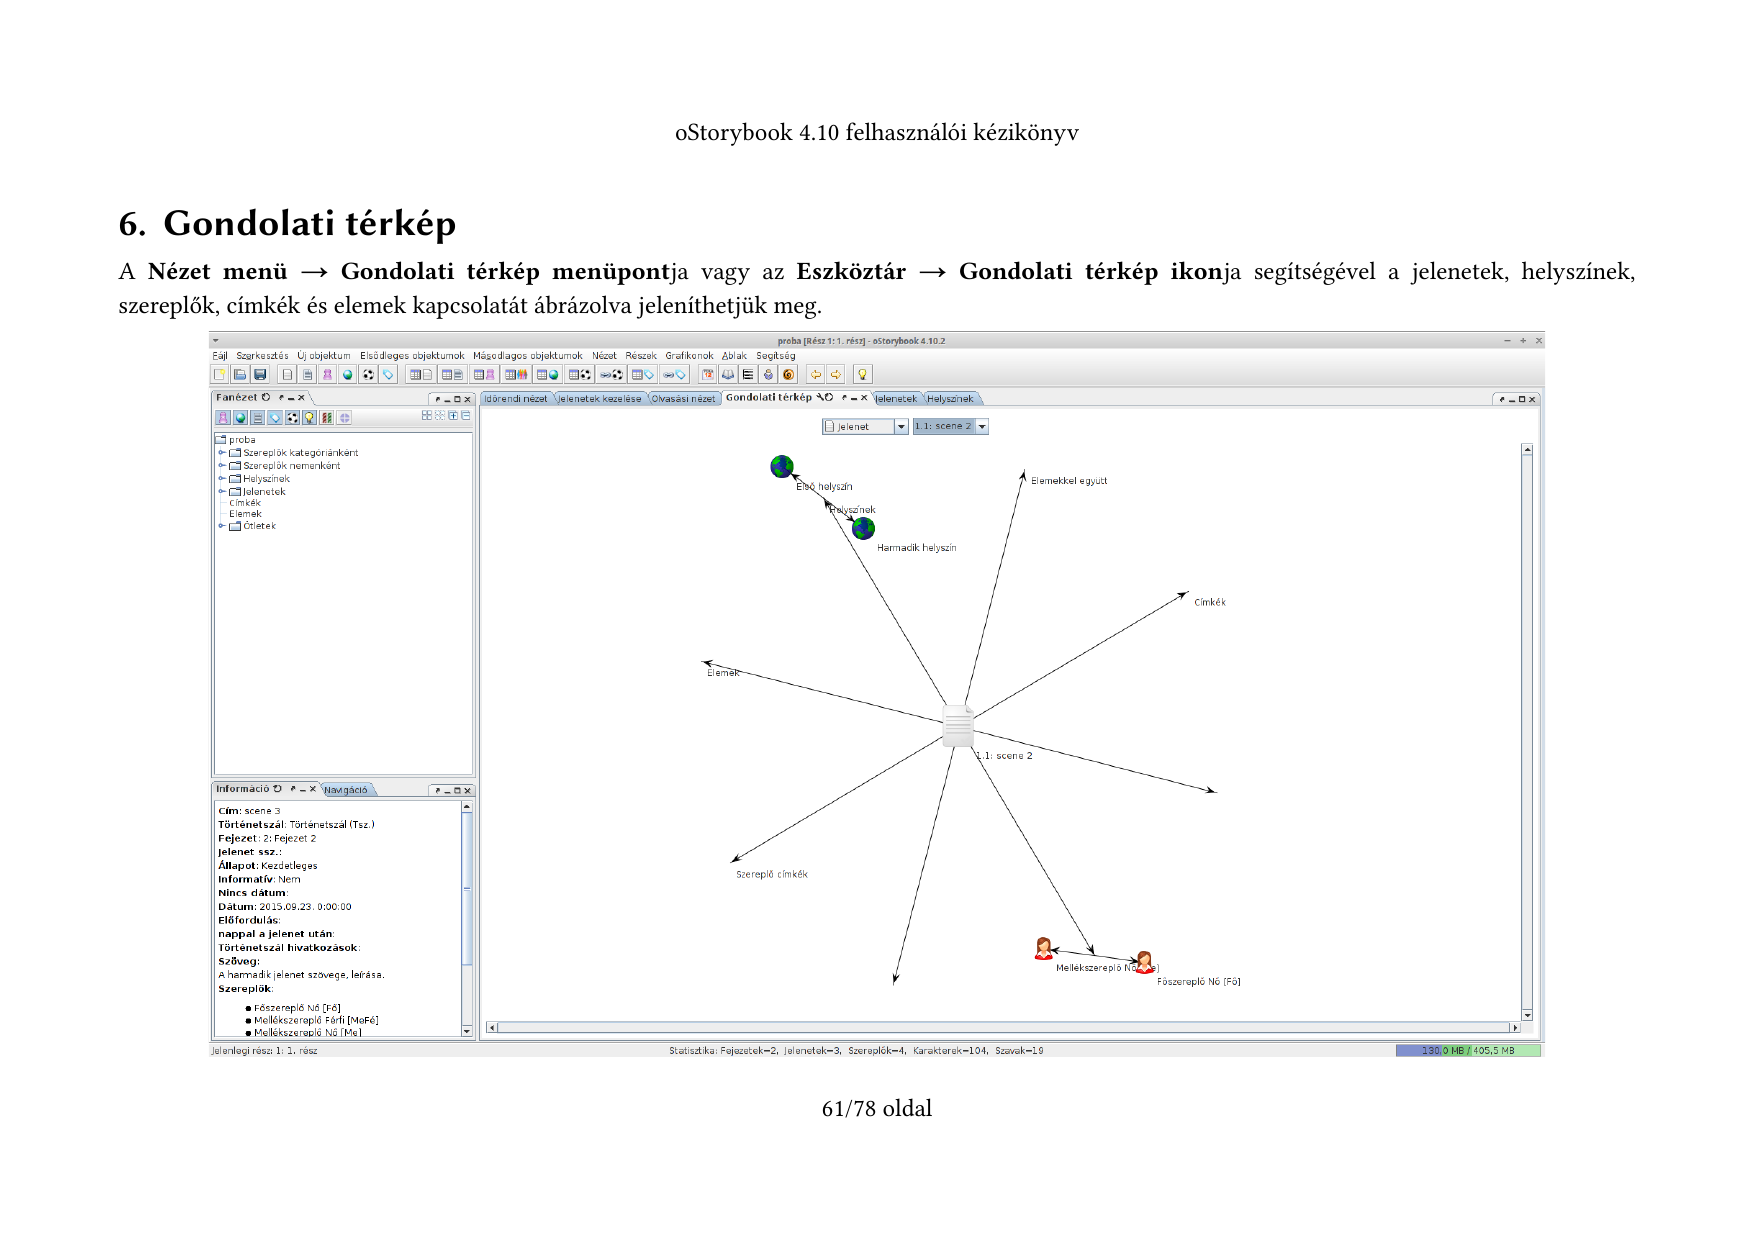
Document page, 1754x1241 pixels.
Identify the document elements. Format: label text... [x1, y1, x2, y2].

text A Nézet menü → Gondolati térkép menüpontja vagy az Eszköztár → Gondolati térkép ikonja segítségével a jelenetek, helyszínek, szereplők, címkék és elemek kapcsolatát ábrázolva jeleníthetjük meg. [118, 257, 1636, 319]
subtitle Gondolati térkép [118, 201, 1636, 244]
picture [208, 331, 1546, 1057]
